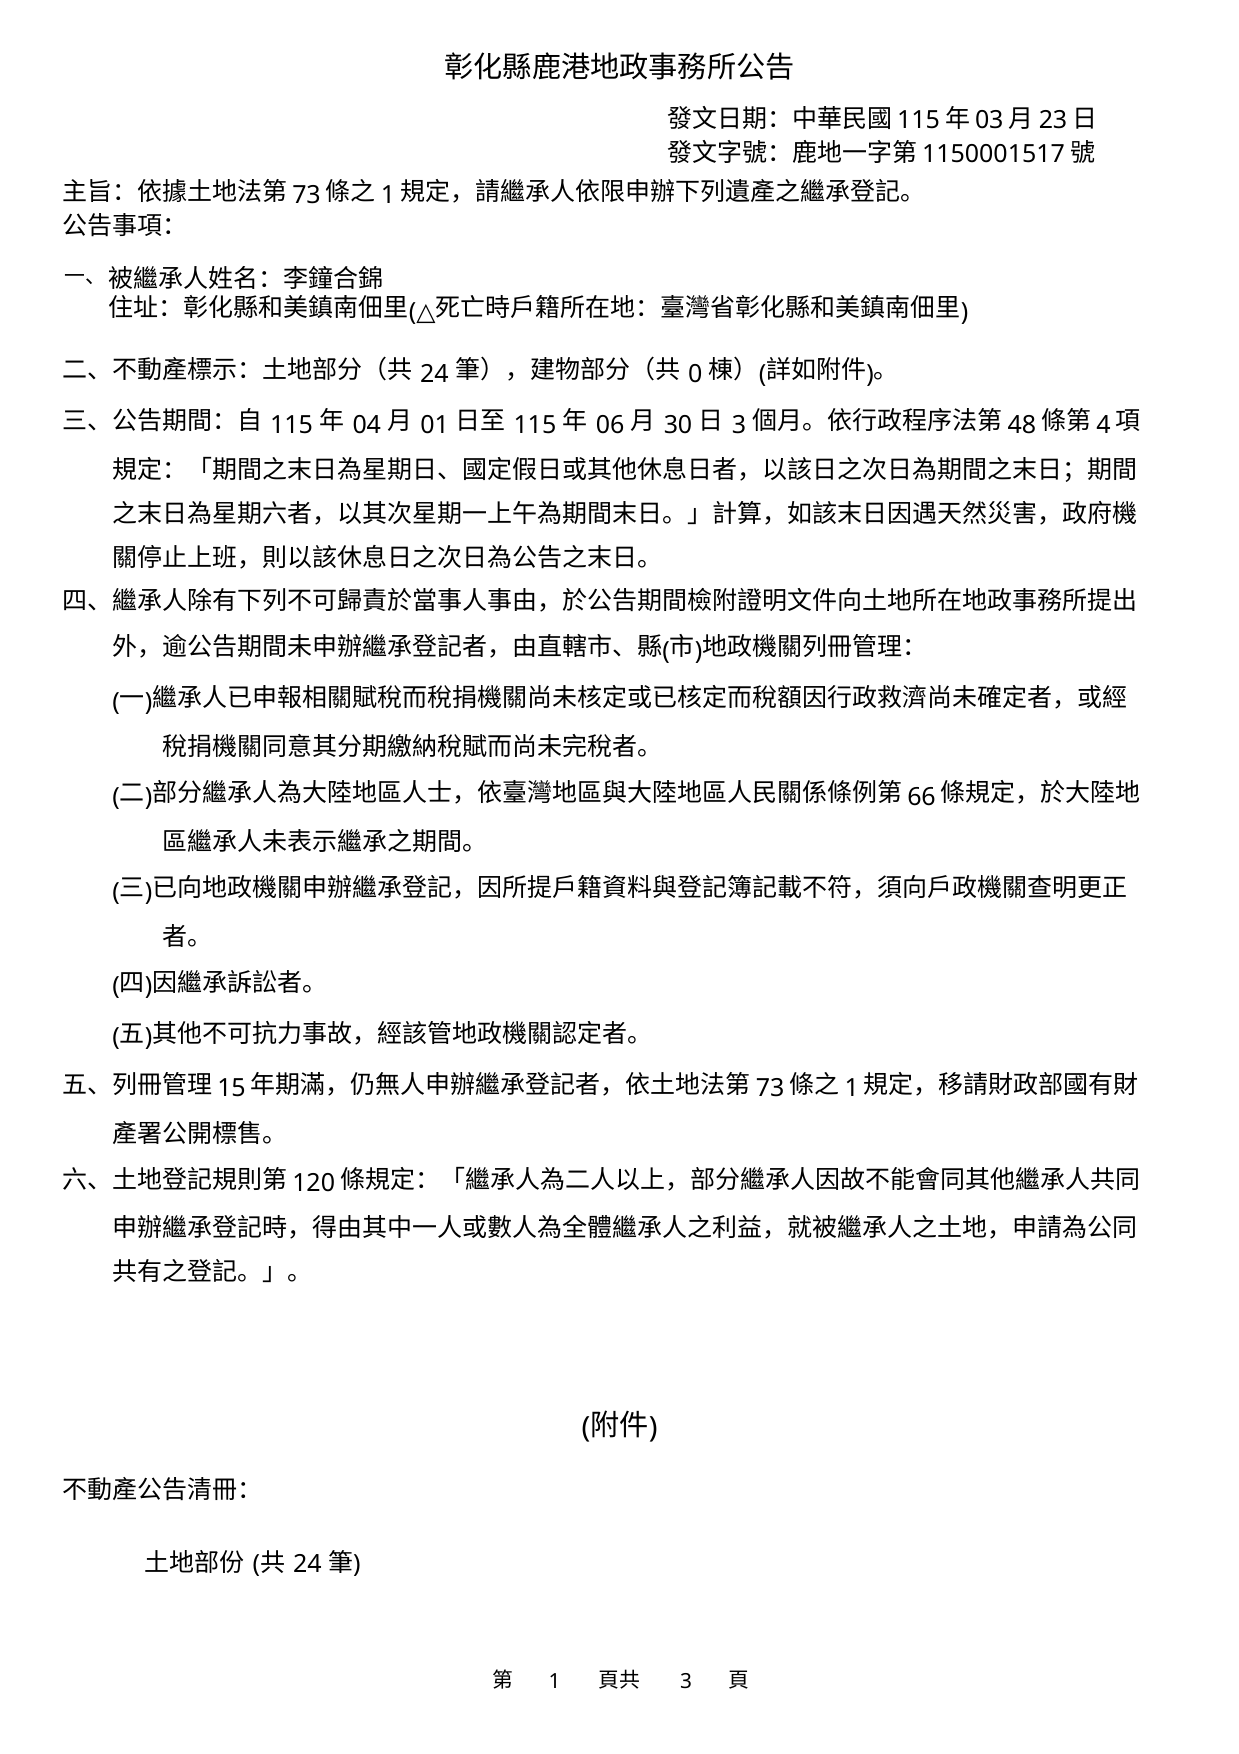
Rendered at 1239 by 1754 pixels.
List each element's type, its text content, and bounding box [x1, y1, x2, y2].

table_cell [0, 264, 62, 315]
table_cell [109, 1660, 482, 1701]
table_header [0, 0, 62, 41]
table_cell 發文日期：中華民國115年03月23日 發文字號：鹿地一字第1150001517號 [667, 95, 1177, 177]
table_cell [62, 1600, 109, 1660]
table_cell [0, 315, 62, 356]
table_cell [109, 95, 482, 177]
table_cell [1177, 177, 1239, 264]
table_cell [62, 315, 109, 356]
table_cell [1177, 1395, 1239, 1456]
table_cell [1177, 315, 1239, 356]
table_cell [585, 1600, 653, 1660]
table_cell [1177, 264, 1239, 315]
table_cell [759, 1600, 1177, 1660]
table_cell [667, 1355, 718, 1395]
table_cell [0, 1660, 62, 1701]
table_header [483, 0, 523, 41]
table_cell [0, 1355, 62, 1395]
table_cell [109, 1600, 482, 1660]
table_cell (附件) [62, 1395, 1177, 1456]
table_cell 3 [653, 1660, 718, 1701]
table_cell [483, 1355, 523, 1395]
table_cell [109, 1355, 482, 1395]
table_cell 土地部份 (共 24 筆) [62, 1529, 1177, 1600]
table_header [759, 0, 1177, 41]
table_header [523, 0, 585, 41]
table_header [109, 0, 482, 41]
table_cell [0, 1456, 62, 1528]
table_cell [585, 95, 653, 177]
table_cell [0, 95, 62, 177]
table_cell [667, 1600, 718, 1660]
table_cell 二、不動產標示：土地部分（共 24 筆），建物部分（共 0 棟）(詳如附件)。 三、公告期間：自 115 年 04 月 01 日至 115 年 06 月 30 日 3 個月。依行政程序法第48條第4項 規定：「期間之末日為星期日、國定假日或其他休息日者，以該日之次日為期間之末日；期間 之末日為星期六者，以其次星期一上午為期間末日。」計算，如該末日因遇天然災害，政府機 關停止上班，則以該休息日之次日為公告之末日。 四、繼承人除有下列不可歸責於當事人事由，於公告期間檢附證明文件向土地所在地政事務所提出 外，逾公告期間未申辦繼承登記者，由直轄市、縣(市)地政機關列冊管理： (一)繼承人已申報相關賦稅而稅捐機關尚未核定或已核定而稅額因行政救濟尚未確定者，或經 稅捐機關同意其分期繳納稅賦而尚未完稅者。 (二)部分繼承人為大陸地區人士，依臺灣地區與大陸地區人民關係條例第66條規定，於大陸地 區繼承人未表示繼承之期間。 (三)已向地政機關申辦繼承登記，因所提戶籍資料與登記簿記載不符，須向戶政機關查明更正 者。 (四)因繼承訴訟者。 (五)其他不可抗力事故，經該管地政機關認定者。 五、列冊管理15年期滿，仍無人申辦繼承登記者，依土地法第73條之1規定，移請財政部國有財 產署公開標售。 六、土地登記規則第120條規定：「繼承人為二人以上，部分繼承人因故不能會同其他繼承人共同 申辦繼承登記時，得由其中一人或數人為全體繼承人之利益，就被繼承人之土地，申請為公同 共有之登記。」。 [62, 356, 1177, 1354]
table_cell [62, 95, 109, 177]
table_cell 頁共 [585, 1660, 653, 1701]
table_cell [653, 95, 667, 177]
table_cell [653, 1600, 667, 1660]
table_cell [0, 356, 62, 1354]
table_cell 1 [523, 1660, 585, 1701]
table_cell [718, 1355, 759, 1395]
table_cell 主旨：依據土地法第73條之1規定，請繼承人依限申辦下列遺產之繼承登記。 公告事項： [62, 177, 1177, 264]
table_cell 彰化縣鹿港地政事務所公告 [62, 41, 1177, 94]
table_cell [1177, 1660, 1239, 1701]
table_cell [1177, 95, 1239, 177]
table_cell [483, 1600, 523, 1660]
table_cell [523, 95, 585, 177]
table_cell [759, 1660, 1177, 1701]
table_cell [483, 95, 523, 177]
table_cell [585, 1355, 653, 1395]
table_cell [523, 1355, 585, 1395]
table_cell [1177, 1456, 1239, 1528]
table_cell 第 [483, 1660, 523, 1701]
table_header [667, 0, 718, 41]
table_cell [0, 1529, 62, 1600]
table_header [718, 0, 759, 41]
table_cell [1177, 356, 1239, 1354]
table_cell [653, 1355, 667, 1395]
table_cell [759, 1355, 1177, 1395]
table_cell [1177, 1529, 1239, 1600]
table_cell [0, 177, 62, 264]
table_cell [0, 1600, 62, 1660]
table_cell [62, 1660, 109, 1701]
table_header [653, 0, 667, 41]
table_cell [0, 41, 62, 94]
table_cell 頁 [718, 1660, 759, 1701]
table_cell [1177, 1355, 1239, 1395]
table_header [1177, 0, 1239, 41]
table_cell [523, 1600, 585, 1660]
table_cell 被繼承人姓名：李鐘合錦 住址：彰化縣和美鎮南佃里(△死亡時戶籍所在地：臺灣省彰化縣和美鎮南佃里) [109, 264, 1177, 356]
table_cell [718, 1600, 759, 1660]
table_cell [1177, 41, 1239, 94]
table_header [585, 0, 653, 41]
table_header [62, 0, 109, 41]
table_cell [1177, 1600, 1239, 1660]
table_cell 不動產公告清冊： [62, 1456, 1177, 1528]
table_cell [62, 1355, 109, 1395]
table_cell 一、 [62, 264, 109, 315]
table_cell [0, 1395, 62, 1456]
